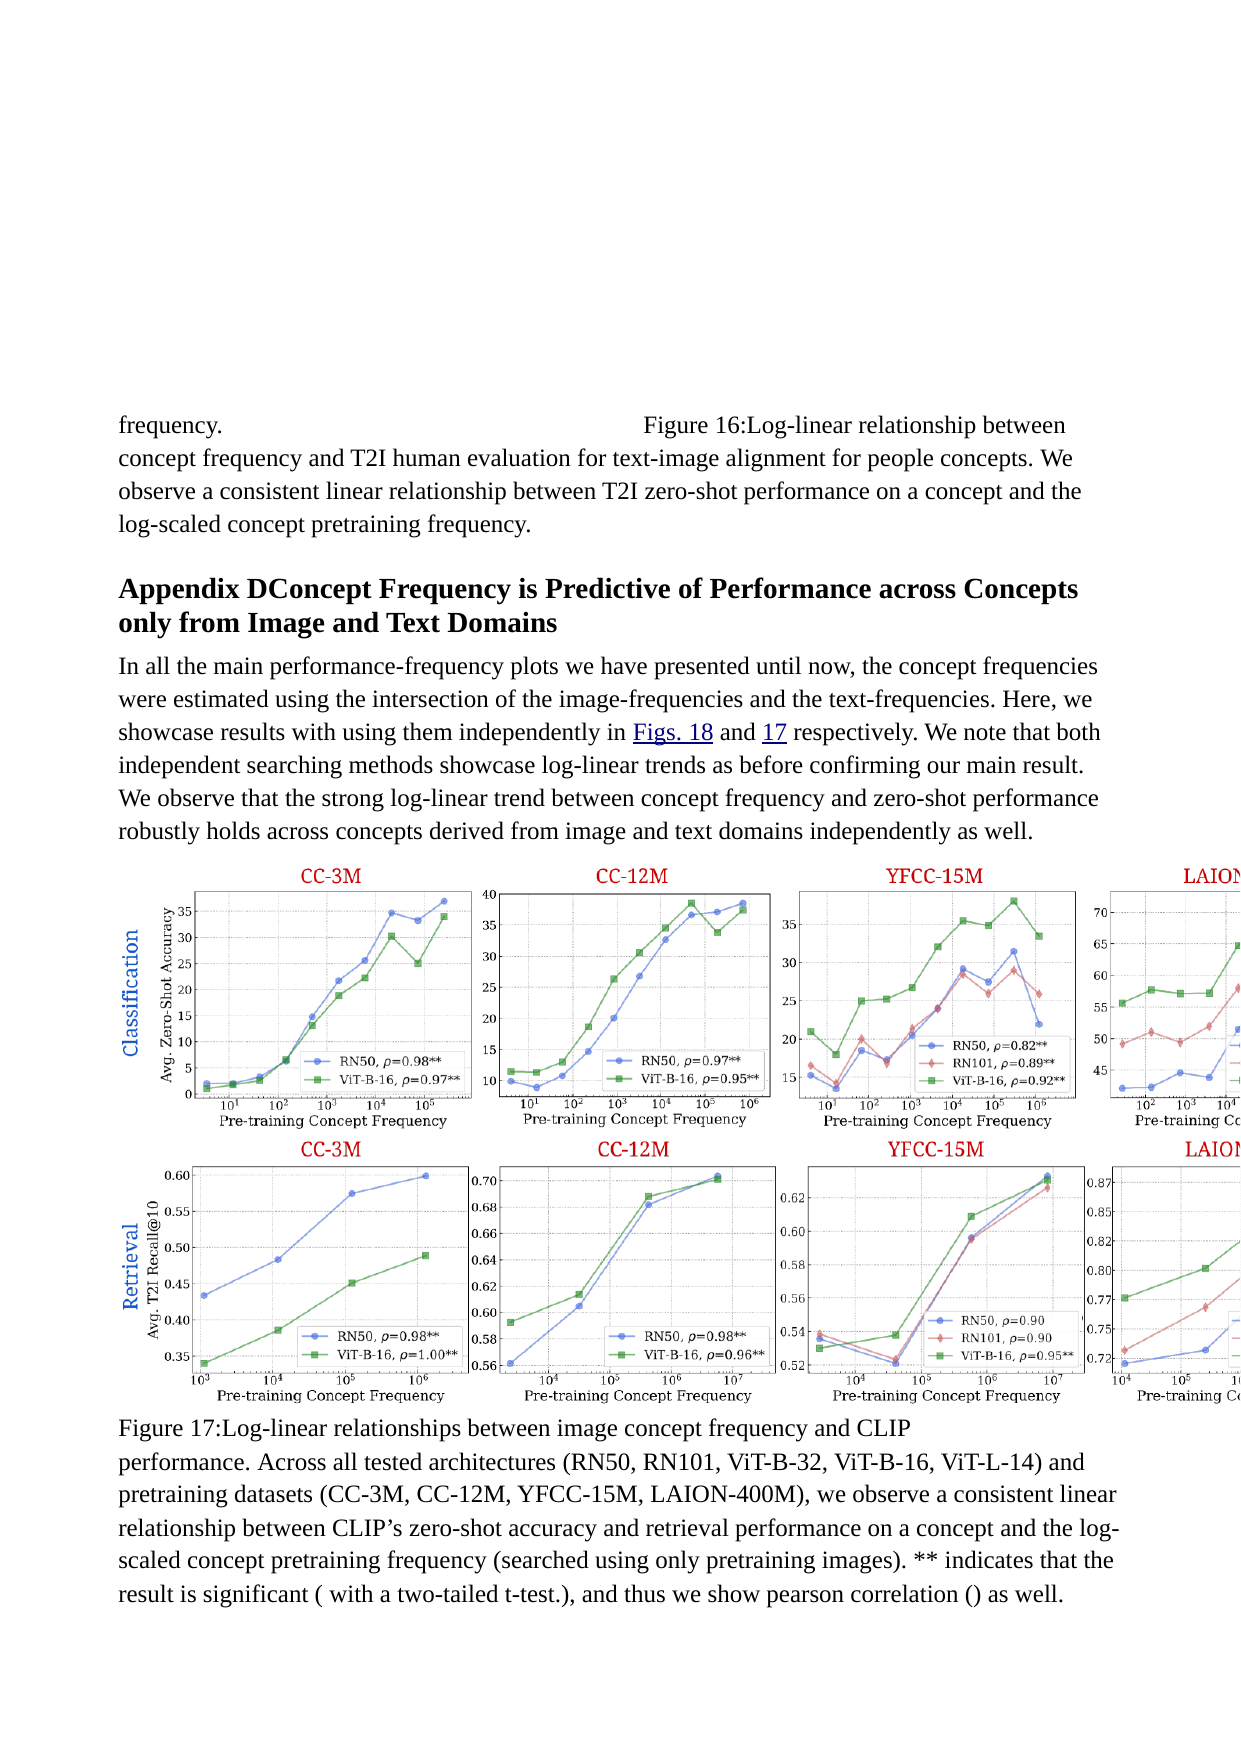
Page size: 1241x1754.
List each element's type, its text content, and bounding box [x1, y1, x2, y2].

subtitle Appendix DConcept Frequency is Predictive of Performance across Concepts only from Image and Text Domains [118, 572, 1122, 639]
picture [118, 863, 1241, 1410]
text Figure 17:Log-linear relationships between image concept frequency and CLIP performance. Across all tested architectures (RN50, RN101, ViT-B-32, ViT-B-16, ViT-L-14) and pretraining datasets (CC-3M, CC-12M, YFCC-15M, LAION-400M), we observe a consistent linear relationship between CLIP’s zero-shot accuracy and retrieval performance on a concept and the log-scaled concept pretraining frequency (searched using only pretraining images). ** indicates that the result is significant ( with a two-tailed t-test.), and thus we show pearson correlation () as well. [118, 1410, 1122, 1607]
text frequency.Figure 16:Log-linear relationship between concept frequency and T2I human evaluation for text-image alignment for people concepts. We observe a consistent linear relationship between T2I zero-shot performance on a concept and the log-scaled concept pretraining frequency. [118, 118, 1122, 538]
text In all the main performance-frequency plots we have presented until now, the concept frequencies were estimated using the intersection of the image-frequencies and the text-frequencies. Here, we showcase results with using them independently in Figs. 18 and 17 respectively. We note that both independent searching methods showcase log-linear trends as before confirming our main result. We observe that the strong log-linear trend between concept frequency and zero-shot performance robustly holds across concepts derived from image and text domains independently as well. [118, 651, 1122, 845]
